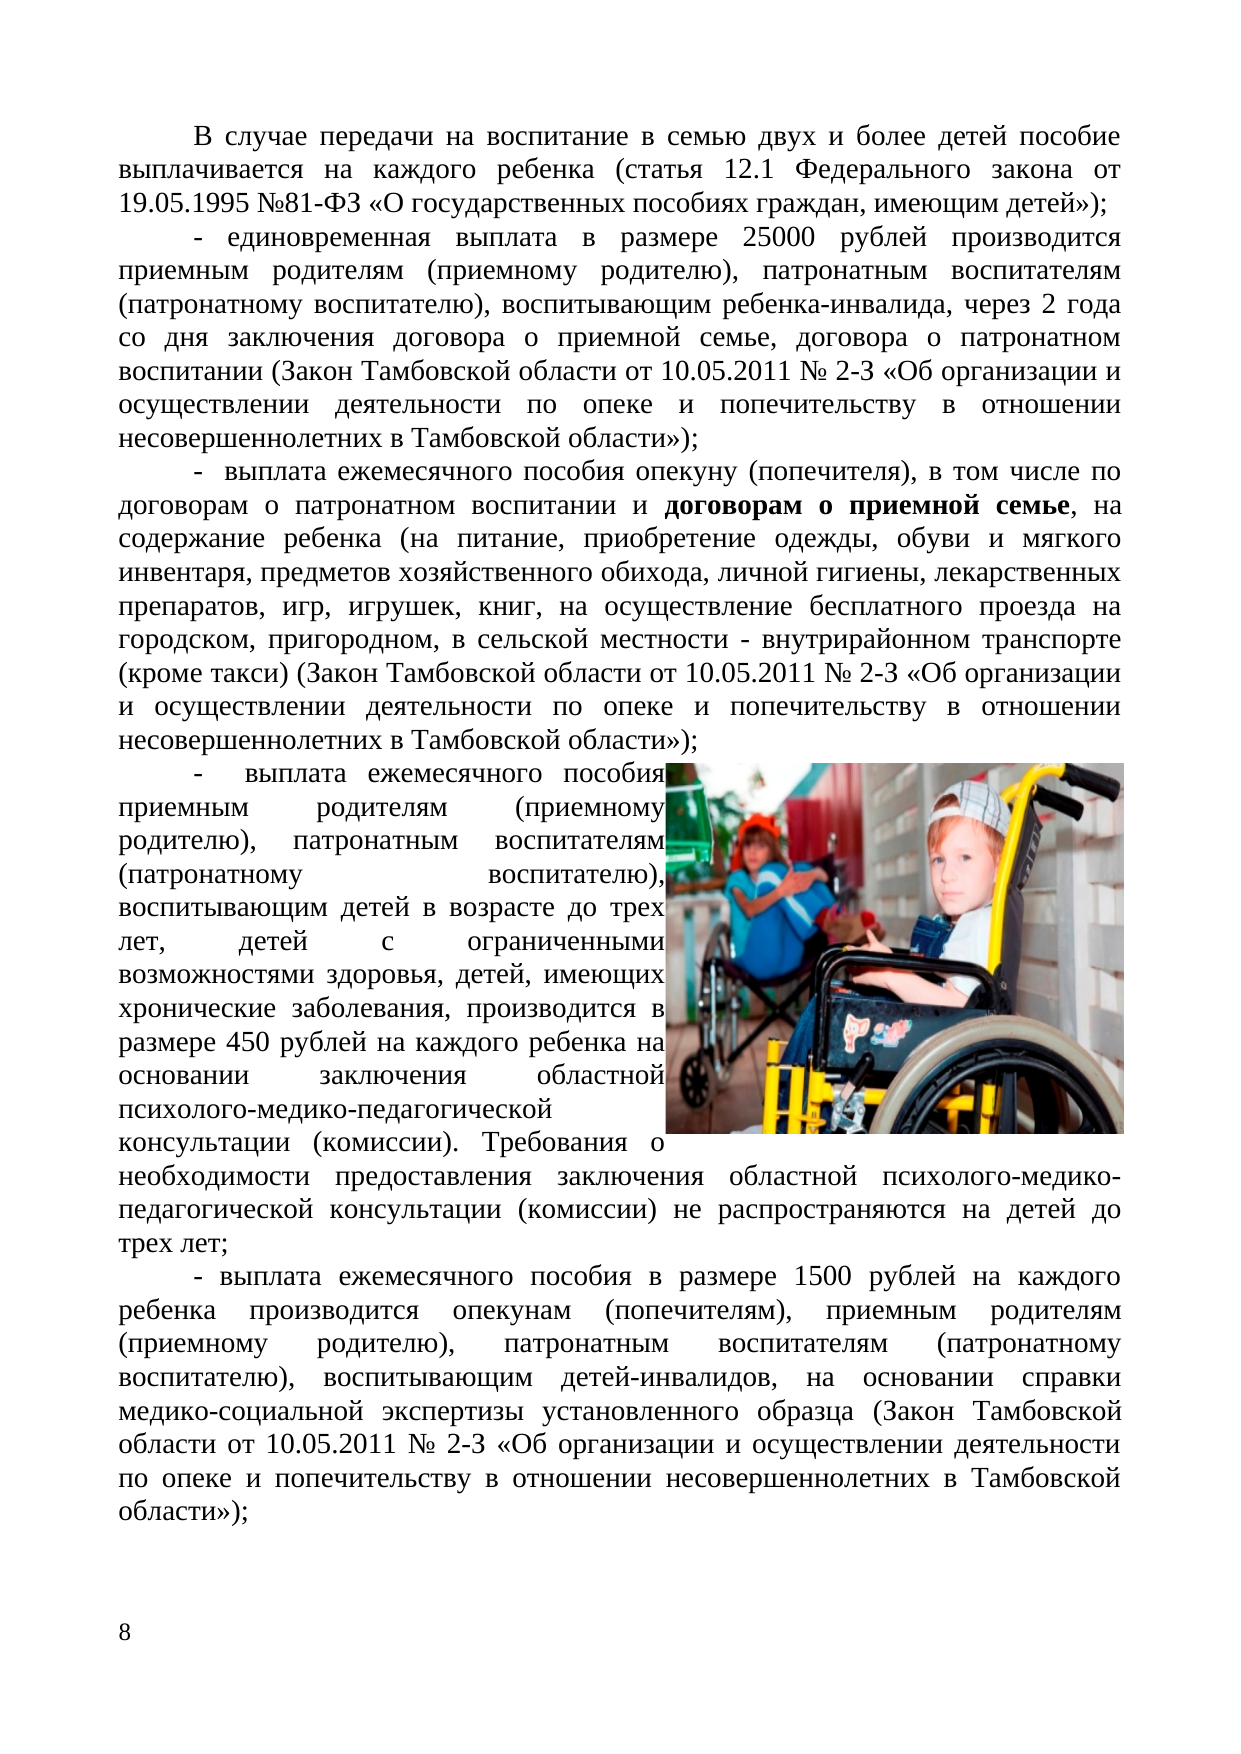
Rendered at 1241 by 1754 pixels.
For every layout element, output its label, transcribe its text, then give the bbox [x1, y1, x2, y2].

picture [665, 763, 1124, 1134]
text - выплата ежемесячного пособия опекуну (попечителя), в том числе по договорам о патронатном воспитании и договорам о приемной семье, на содержание ребенка (на питание, приобретение одежды, обуви и мягкого инвентаря, предметов хозяйственного обихода, личной гигиены, лекарственных препаратов, игр, игрушек, книг, на осуществление бесплатного проезда на городском, пригородном, в сельской местности - внутрирайонном транспорте (кроме такси) (Закон Тамбовской области от 10.05.2011 № 2-З «Об организации и осуществлении деятельности по опеке и попечительству в отношении несовершеннолетних в Тамбовской области»); [118, 453, 1122, 755]
text - выплата ежемесячного пособия приемным родителям (приемному родителю), патронатным воспитателям (патронатному воспитателю), воспитывающим детей в возрасте до трех лет, детей с ограниченными возможностями здоровья, детей, имеющих хронические заболевания, производится в размере 450 рублей на каждого ребенка на основании заключения областной психолого-медико-педагогической консультации (комиссии). Требования о необходимости предоставления заключения областной психолого-медико-педагогической консультации (комиссии) не распространяются на детей до трех лет; [118, 755, 1122, 1258]
text - выплата ежемесячного пособия в размере 1500 рублей на каждого ребенка производится опекунам (попечителям), приемным родителям (приемному родителю), патронатным воспитателям (патронатному воспитателю), воспитывающим детей-инвалидов, на основании справки медико-социальной экспертизы установленного образца (Закон Тамбовской области от 10.05.2011 № 2-З «Об организации и осуществлении деятельности по опеке и попечительству в отношении несовершеннолетних в Тамбовской области»); [118, 1258, 1122, 1527]
text - единовременная выплата в размере 25000 рублей производится приемным родителям (приемному родителю), патронатным воспитателям (патронатному воспитателю), воспитывающим ребенка-инвалида, через 2 года со дня заключения договора о приемной семье, договора о патронатном воспитании (Закон Тамбовской области от 10.05.2011 № 2-З «Об организации и осуществлении деятельности по опеке и попечительству в отношении несовершеннолетних в Тамбовской области»); [118, 219, 1122, 453]
text В случае передачи на воспитание в семью двух и более детей пособие выплачивается на каждого ребенка (статья 12.1 Федерального закона от 19.05.1995 №81-ФЗ «О государственных пособиях граждан, имеющим детей»); [118, 118, 1122, 219]
